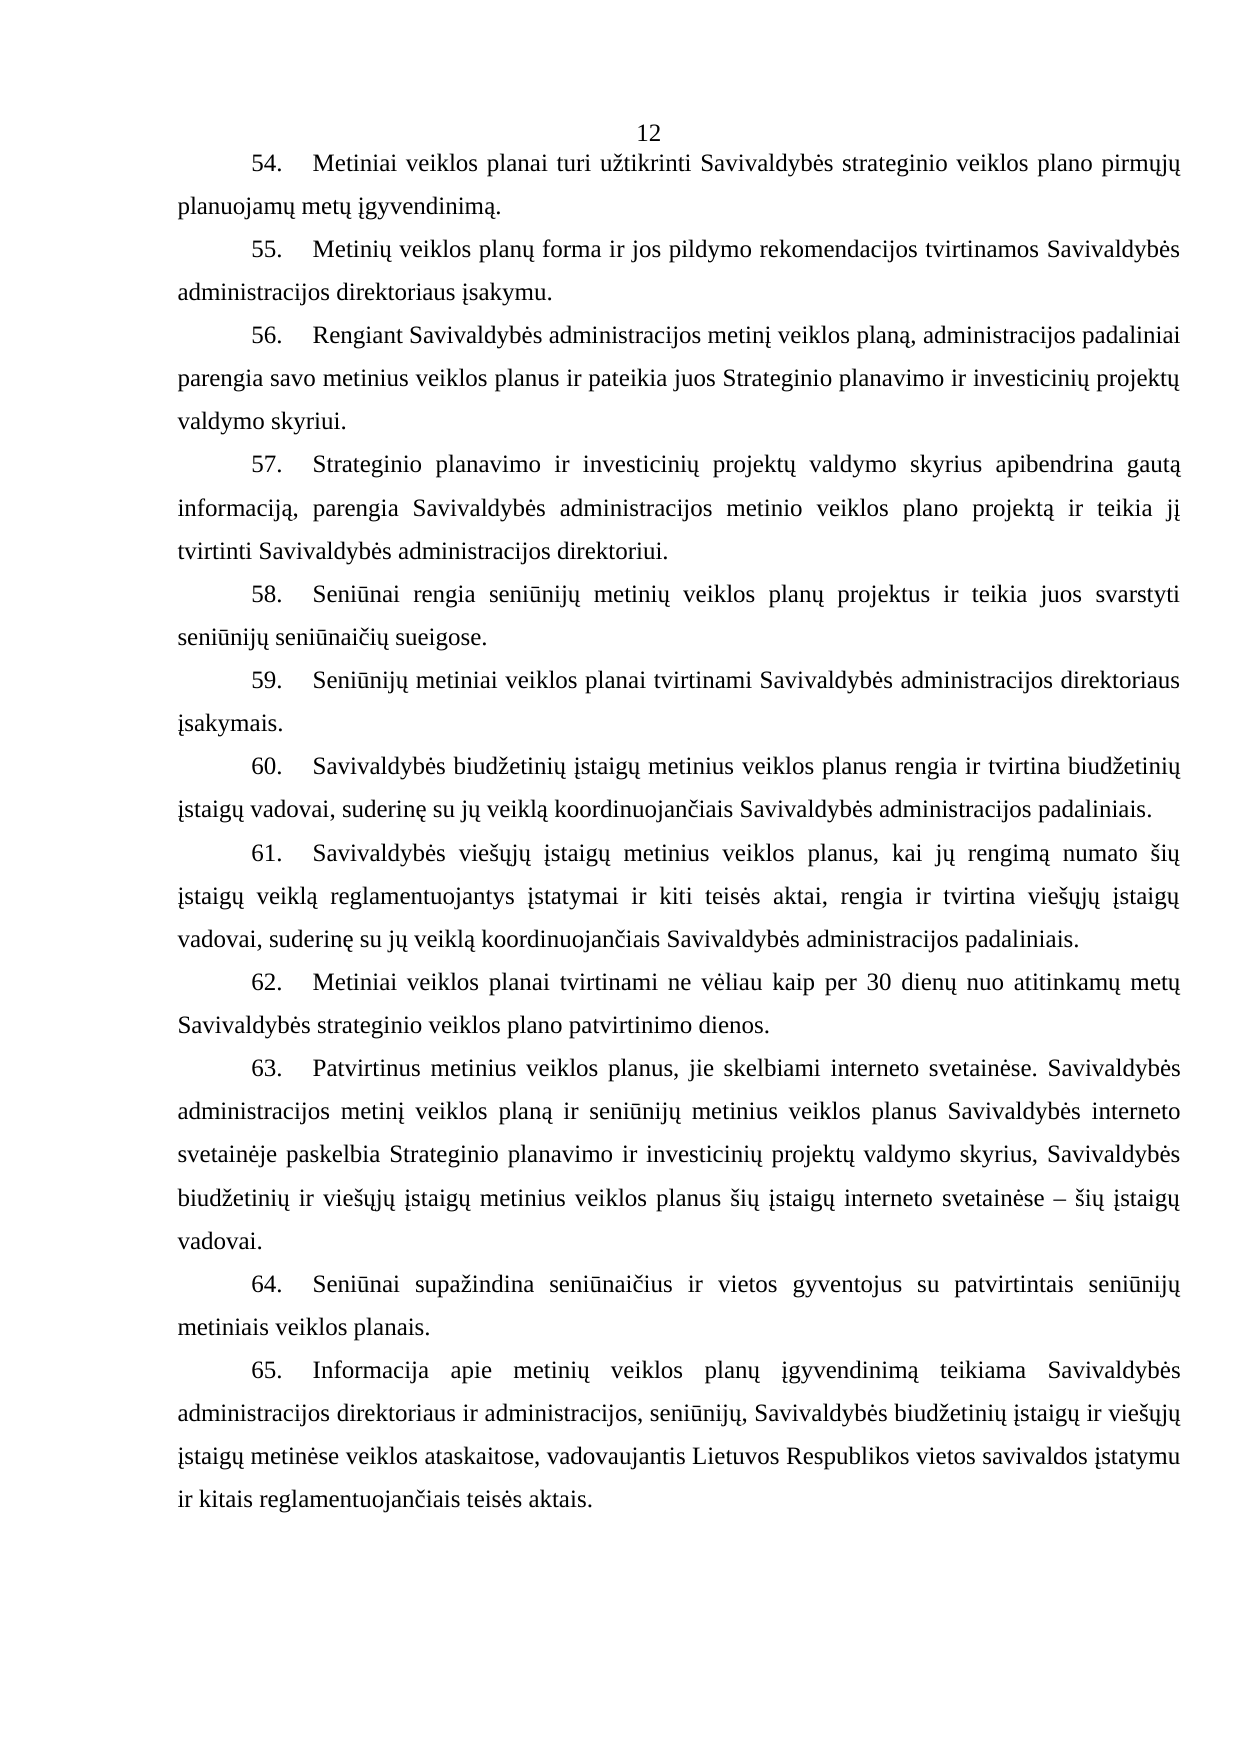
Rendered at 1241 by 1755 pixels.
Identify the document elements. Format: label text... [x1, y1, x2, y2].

text 59. Seniūnijų metiniai veiklos planai tvirtinami Savivaldybės administracijos direktoriaus įsakymais. [177, 665, 1181, 737]
text 57. Strateginio planavimo ir investicinių projektų valdymo skyrius apibendrina gautą informaciją, parengia Savivaldybės administracijos metinio veiklos plano projektą ir teikia jį tvirtinti Savivaldybės administracijos direktoriui. [177, 449, 1181, 564]
text 54. Metiniai veiklos planai turi užtikrinti Savivaldybės strateginio veiklos plano pirmųjų planuojamų metų įgyvendinimą. [177, 148, 1181, 219]
text 56. Rengiant Savivaldybės administracijos metinį veiklos planą, administracijos padaliniai parengia savo metinius veiklos planus ir pateikia juos Strateginio planavimo ir investicinių projektų valdymo skyriui. [177, 320, 1181, 435]
text 55. Metinių veiklos planų forma ir jos pildymo rekomendacijos tvirtinamos Savivaldybės administracijos direktoriaus įsakymu. [177, 234, 1181, 306]
text 65. Informacija apie metinių veiklos planų įgyvendinimą teikiama Savivaldybės administracijos direktoriaus ir administracijos, seniūnijų, Savivaldybės biudžetinių įstaigų ir viešųjų įstaigų metinėse veiklos ataskaitose, vadovaujantis Lietuvos Respublikos vietos savivaldos įstatymu ir kitais reglamentuojančiais teisės aktais. [177, 1355, 1181, 1513]
text 64. Seniūnai supažindina seniūnaičius ir vietos gyventojus su patvirtintais seniūnijų metiniais veiklos planais. [177, 1269, 1181, 1341]
text 63. Patvirtinus metinius veiklos planus, jie skelbiami interneto svetainėse. Savivaldybės administracijos metinį veiklos planą ir seniūnijų metinius veiklos planus Savivaldybės interneto svetainėje paskelbia Strateginio planavimo ir investicinių projektų valdymo skyrius, Savivaldybės biudžetinių ir viešųjų įstaigų metinius veiklos planus šių įstaigų interneto svetainėse – šių įstaigų vadovai. [177, 1053, 1181, 1254]
text 58. Seniūnai rengia seniūnijų metinių veiklos planų projektus ir teikia juos svarstyti seniūnijų seniūnaičių sueigose. [177, 579, 1181, 651]
text 60. Savivaldybės biudžetinių įstaigų metinius veiklos planus rengia ir tvirtina biudžetinių įstaigų vadovai, suderinę su jų veiklą koordinuojančiais Savivaldybės administracijos padaliniais. [177, 751, 1181, 823]
text 61. Savivaldybės viešųjų įstaigų metinius veiklos planus, kai jų rengimą numato šių įstaigų veiklą reglamentuojantys įstatymai ir kiti teisės aktai, rengia ir tvirtina viešųjų įstaigų vadovai, suderinę su jų veiklą koordinuojančiais Savivaldybės administracijos padaliniais. [177, 838, 1181, 953]
text 62. Metiniai veiklos planai tvirtinami ne vėliau kaip per 30 dienų nuo atitinkamų metų Savivaldybės strateginio veiklos plano patvirtinimo dienos. [177, 967, 1181, 1039]
